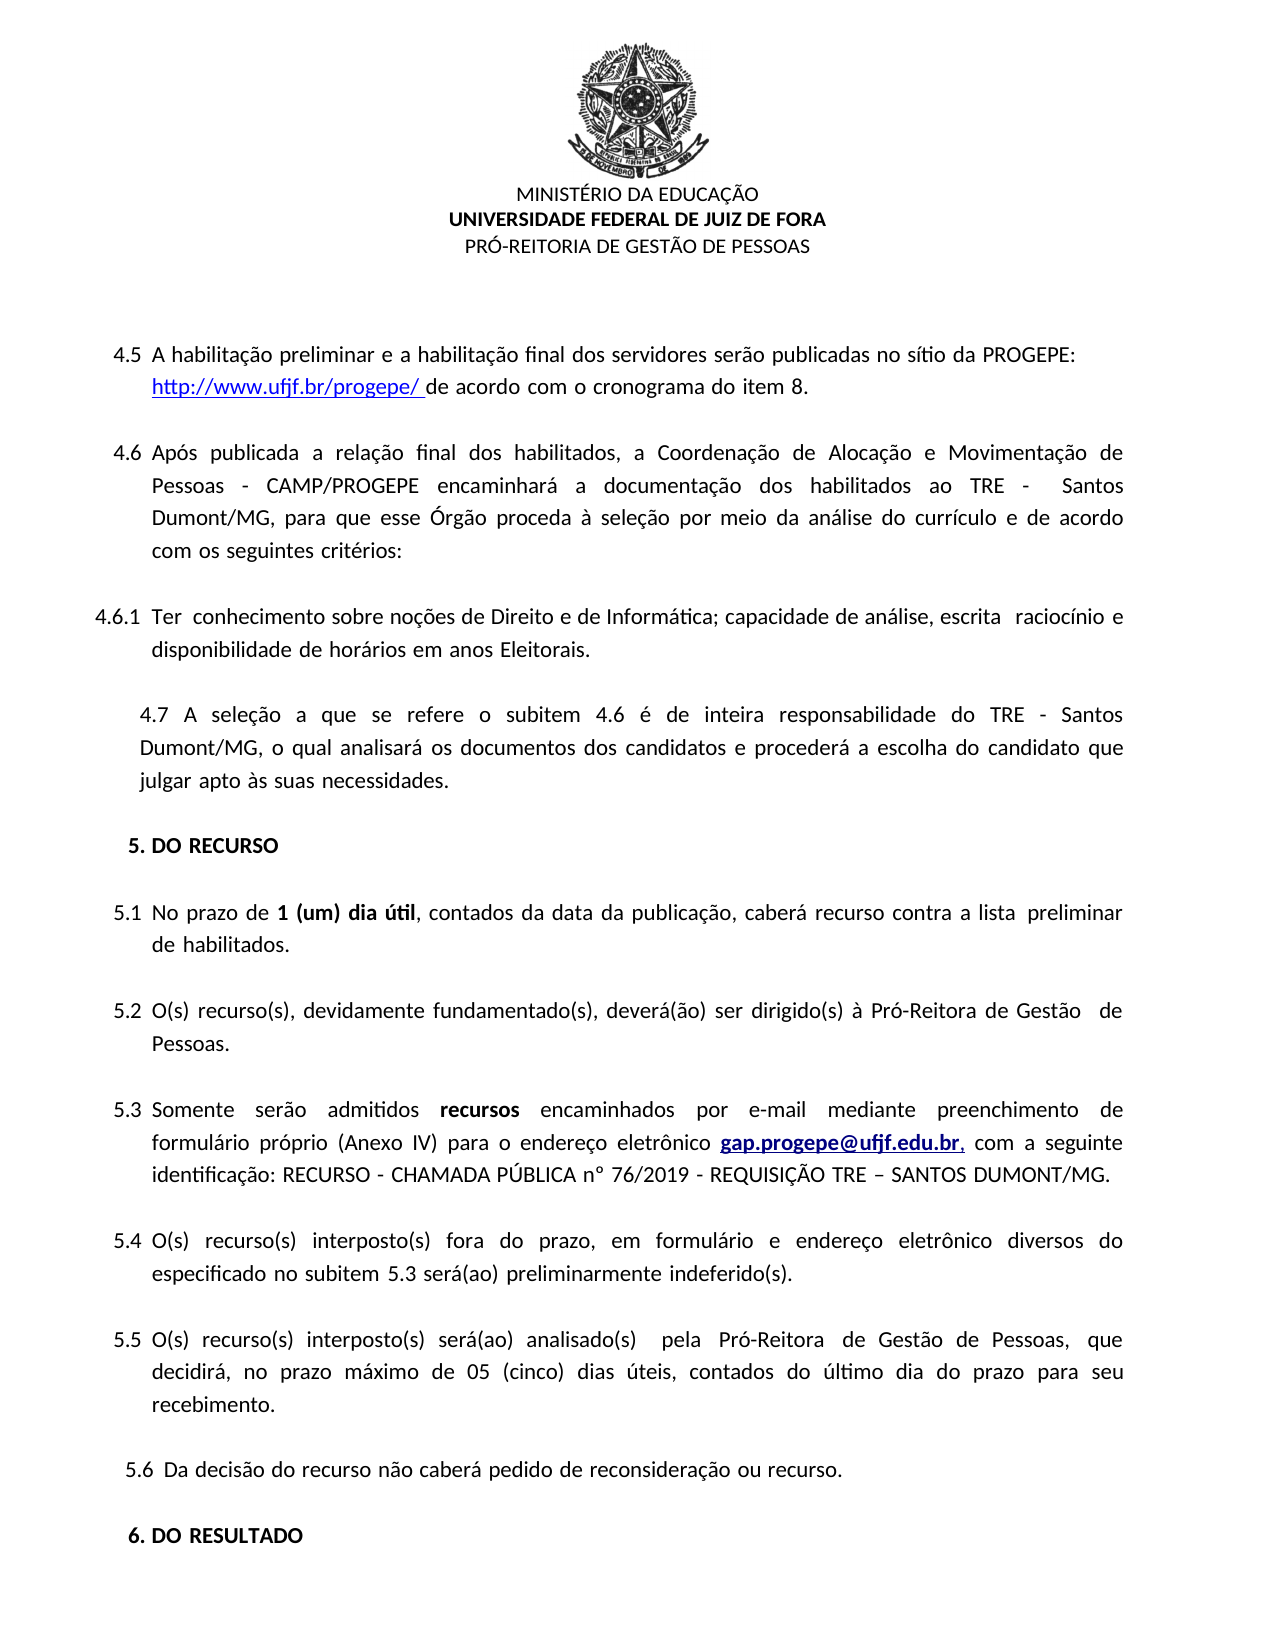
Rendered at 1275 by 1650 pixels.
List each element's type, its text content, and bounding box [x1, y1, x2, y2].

list Da decisão do recurso não caberá pedido de reconsideração ou recurso. [151, 1456, 1135, 1484]
list No prazo de 1 (um) dia útil, contados da data da publicação, caberá recurso contra a lista preliminar de habilitados. [139, 898, 1123, 958]
list DO RESULTADO [128, 1522, 1135, 1550]
list O(s) recurso(s) interposto(s) fora do prazo, em formulário e endereço eletrônico diversos do especificado no subitem 5.3 será(ao) preliminarmente indeferido(s). [139, 1226, 1123, 1287]
list DO RECURSO [128, 832, 1135, 859]
text 4.7 A seleção a que se refere o subitem 4.6 é de inteira responsabilidade do TRE - Santos Dumont/MG, o qual analisará os documentos dos candidatos e procederá a escolha do candidato que julgar apto às suas necessidades. [139, 700, 1124, 794]
list O(s) recurso(s) interposto(s) será(ao) analisado(s) pela Pró-Reitora de Gestão de Pessoas, que decidirá, no prazo máximo de 05 (cinco) dias úteis, contados do último dia do prazo para seu recebimento. [139, 1325, 1124, 1418]
list O(s) recurso(s), devidamente fundamentado(s), deverá(ão) ser dirigido(s) à Pró-Reitora de Gestão de Pessoas. [139, 996, 1123, 1057]
list Após publicada a relação final dos habilitados, a Coordenação de Alocação e Movimentação de Pessoas - CAMP/PROGEPE encaminhará a documentação dos habilitados ao TRE - Santos Dumont/MG, para que esse Órgão proceda à seleção por meio da análise do currículo e de acordo com os seguintes critérios: [139, 438, 1124, 564]
list A habilitação preliminar e a habilitação final dos servidores serão publicadas no sítio da PROGEPE: http://www.ufjf.br/progepe/ de acordo com o cronograma do item 8. [139, 340, 1123, 401]
list Somente serão admitidos recursos encaminhados por e-mail mediante preenchimento de formulário próprio (Anexo IV) para o endereço eletrônico gap.progepe@ufjf.edu.br, com a seguinte identificação: RECURSO - CHAMADA PÚBLICA nº 76/2019 - REQUISIÇÃO TRE – SANTOS DUMONT/MG. [139, 1095, 1124, 1188]
list Ter conhecimento sobre noções de Direito e de Informática; capacidade de análise, escrita raciocínio e disponibilidade de horários em anos Eleitorais. [139, 602, 1123, 663]
